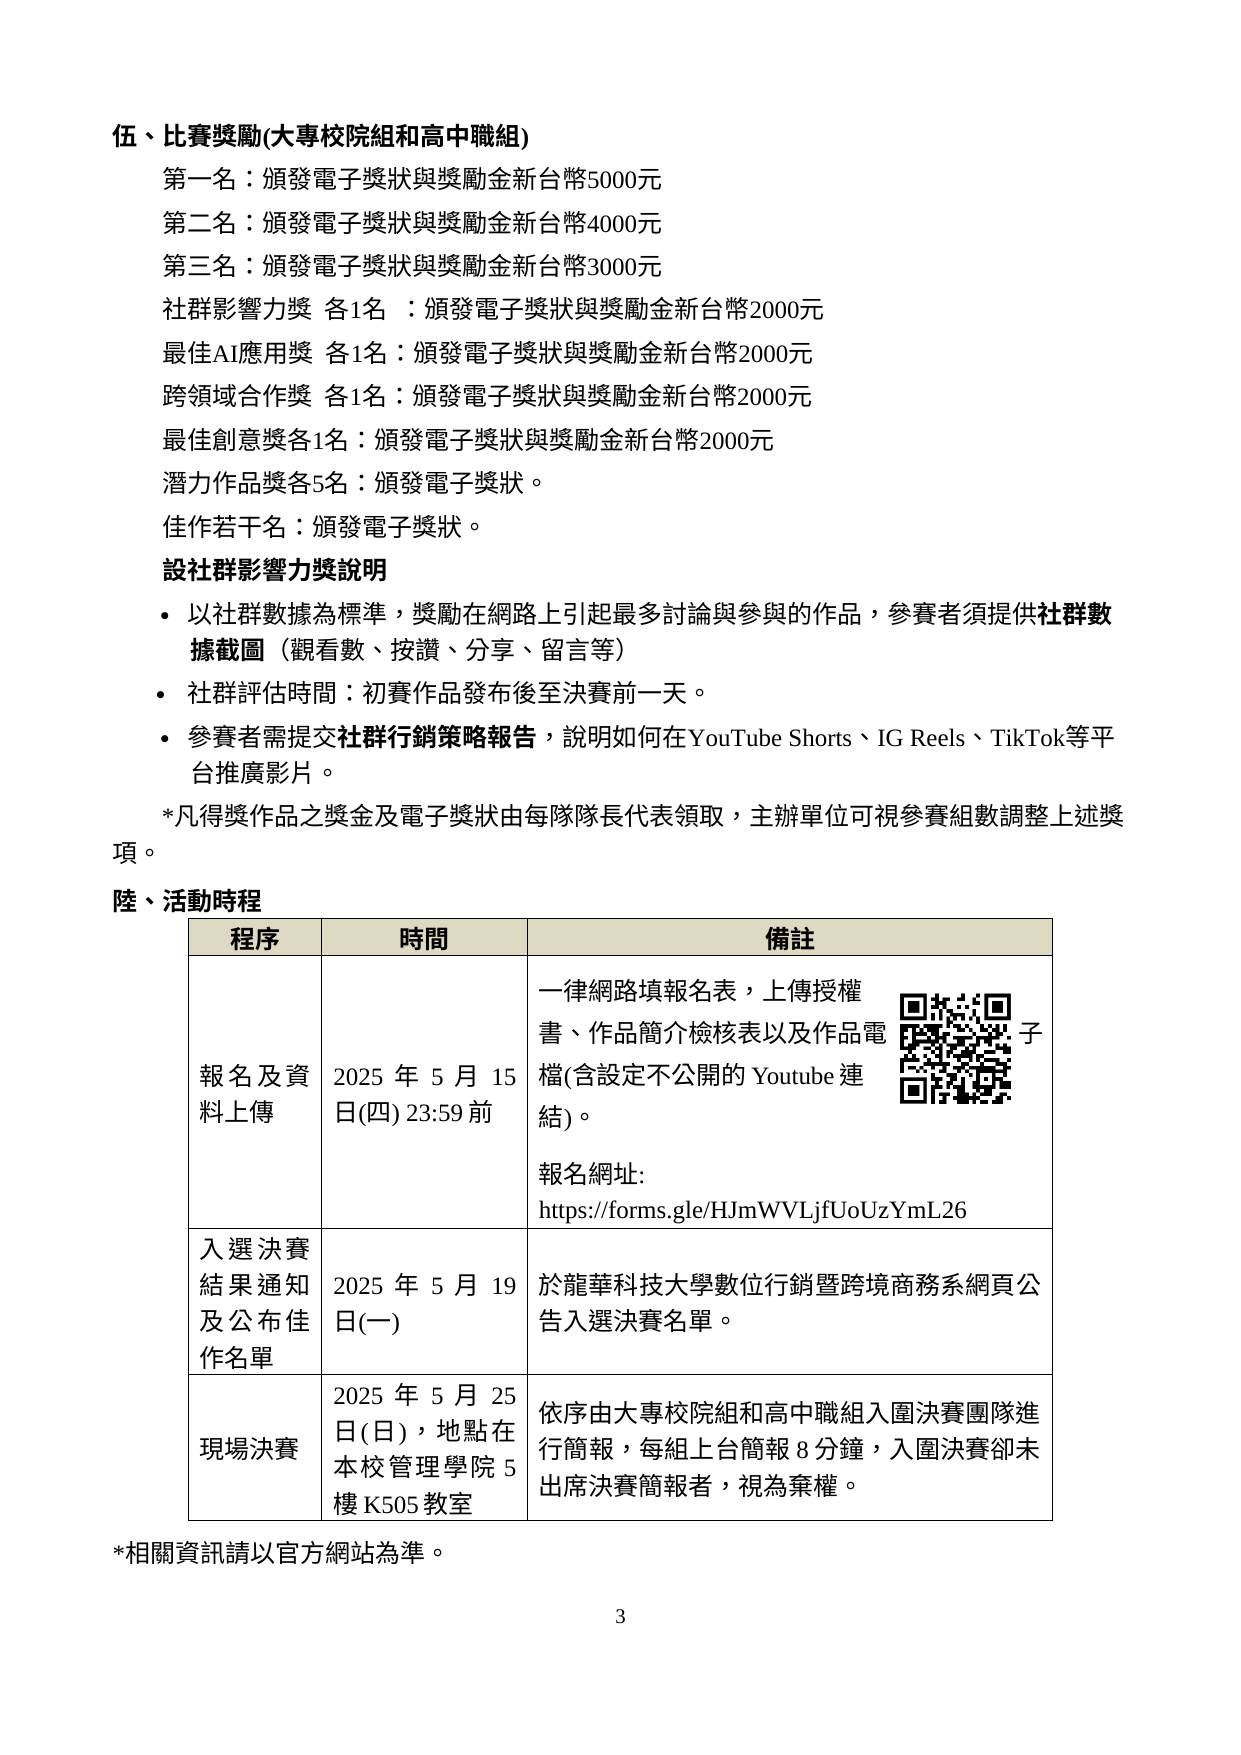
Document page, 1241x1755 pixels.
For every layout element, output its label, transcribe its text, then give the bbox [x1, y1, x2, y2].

text 最佳創意獎各1名：頒發電子獎狀與獎勵金新台幣2000元 [112, 420, 1128, 457]
table_cell 依序由大專校院組和高中職組入圍決賽團隊進行簡報，每組上台簡報8分鐘，入圍決賽卻未出席決賽簡報者，視為棄權。 [528, 1375, 1052, 1520]
table_cell 2025年5月19日(一) [322, 1229, 527, 1374]
text 設社群影響力獎說明 [112, 551, 1128, 587]
table_cell 現場決賽 [189, 1375, 321, 1520]
text 跨領域合作獎 各1名：頒發電子獎狀與獎勵金新台幣2000元 [112, 377, 1128, 413]
text 社群影響力獎 各1名 ：頒發電子獎狀與獎勵金新台幣2000元 [112, 290, 1128, 326]
text 佳作若干名：頒發電子獎狀。 [112, 507, 1128, 543]
subtitle 伍、比賽獎勵(大專校院組和高中職組) [112, 116, 1128, 152]
text 第一名：頒發電子獎狀與獎勵金新台幣5000元 [112, 160, 1128, 196]
text 最佳AI應用獎 各1名：頒發電子獎狀與獎勵金新台幣2000元 [112, 333, 1128, 370]
table_cell 2025年5月25日(日)，地點在本校管理學院5樓K505教室 [322, 1375, 527, 1520]
list 社群評估時間：初賽作品發布後至決賽前一天。 [112, 674, 1128, 710]
table_header 程序 [189, 919, 321, 955]
table_cell 一律網路填報名表，上傳授權書、作品簡介檢核表以及作品電子檔(含設定不公開的Youtube連結)。 報名網址: https://forms.gle/HJmWVLjfUoUzYmL26 [528, 956, 1052, 1228]
text *凡得獎作品之獎金及電子獎狀由每隊隊長代表領取，主辦單位可視參賽組數調整上述獎項。 [112, 797, 1128, 869]
table_cell 2025年5月15日(四) 23:59前 [322, 956, 527, 1228]
list 以社群數據為標準，獎勵在網路上引起最多討論與參與的作品，參賽者須提供社群數據截圖（觀看數、按讚、分享、留言等） [161, 594, 1128, 667]
table_cell 於龍華科技大學數位行銷暨跨境商務系網頁公告入選決賽名單。 [528, 1229, 1052, 1374]
text 第二名：頒發電子獎狀與獎勵金新台幣4000元 [112, 203, 1128, 239]
table_cell 報名及資料上傳 [189, 956, 321, 1228]
table_cell 入選決賽結果通知及公布佳作名單 [189, 1229, 321, 1374]
text 潛力作品獎各5名：頒發電子獎狀。 [112, 464, 1128, 500]
subtitle 陸、活動時程 [112, 882, 1128, 918]
table_header 備註 [528, 919, 1052, 955]
text 第三名：頒發電子獎狀與獎勵金新台幣3000元 [112, 247, 1128, 283]
text *相關資訊請以官方網站為準。 [112, 1534, 1128, 1570]
list 參賽者需提交社群行銷策略報告，說明如何在YouTube Shorts、IG Reels、TikTok等平台推廣影片。 [161, 717, 1128, 790]
table_header 時間 [322, 919, 527, 955]
